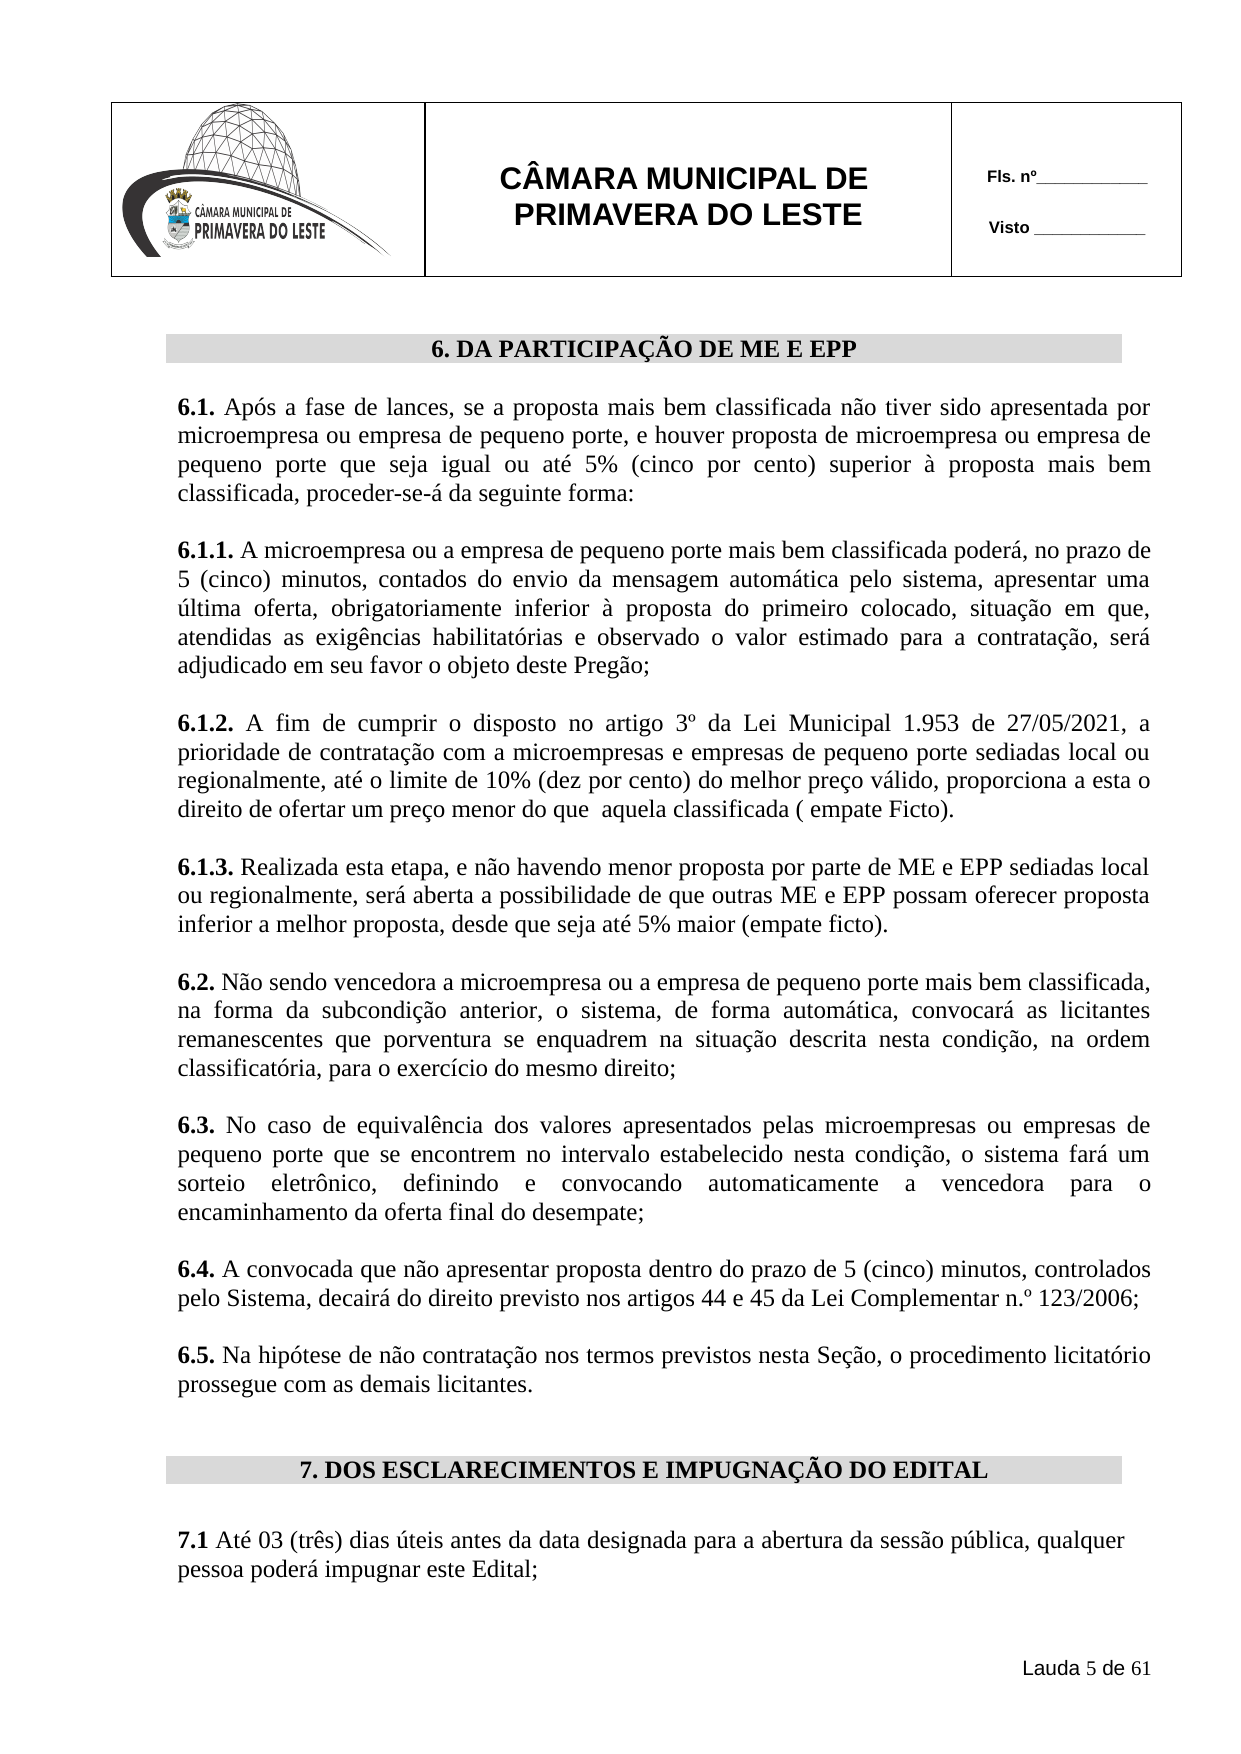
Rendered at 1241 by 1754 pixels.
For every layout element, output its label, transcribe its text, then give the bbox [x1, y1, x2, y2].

text 6.4. A convocada que não apresentar proposta dentro do prazo de 5 (cinco) minutos, controlados pelo Sistema, decairá do direito previsto nos artigos 44 e 45 da Lei Complementar n.º 123/2006; [177, 1254, 1152, 1312]
text 6.1.2. A fim de cumprir o disposto no artigo 3º da Lei Municipal 1.953 de 27/05/2021, a prioridade de contratação com a microempresas e empresas de pequeno porte sediadas local ou regionalmente, até o limite de 10% (dez por cento) do melhor preço válido, proporciona a esta o direito de ofertar um preço menor do que aquela classificada ( empate Ficto). [177, 708, 1152, 823]
text 6.3. No caso de equivalência dos valores apresentados pelas microempresas ou empresas de pequeno porte que se encontrem no intervalo estabelecido nesta condição, o sistema fará um sorteio eletrônico, definindo e convocando automaticamente a vencedora para o encaminhamento da oferta final do desempate; [177, 1111, 1152, 1226]
picture [122, 103, 392, 257]
text 6.1.1. A microempresa ou a empresa de pequeno porte mais bem classificada poderá, no prazo de 5 (cinco) minutos, contados do envio da mensagem automática pelo sistema, apresentar uma última oferta, obrigatoriamente inferior à proposta do primeiro colocado, situação em que, atendidas as exigências habilitatórias e observado o valor estimado para a contratação, será adjudicado em seu favor o objeto deste Pregão; [177, 536, 1152, 679]
text 6.2. Não sendo vencedora a microempresa ou a empresa de pequeno porte mais bem classificada, na forma da subcondição anterior, o sistema, de forma automática, convocará as licitantes remanescentes que porventura se enquadrem na situação descrita nesta condição, na ordem classificatória, para o exercício do mesmo direito; [177, 967, 1152, 1082]
table_header 7. DOS ESCLARECIMENTOS E IMPUGNAÇÃO DO EDITAL [166, 1456, 1122, 1484]
table_header 6. DA PARTICIPAÇÃO DE ME E EPP [166, 334, 1122, 363]
text 6.1.3. Realizada esta etapa, e não havendo menor proposta por parte de ME e EPP sediadas local ou regionalmente, será aberta a possibilidade de que outras ME e EPP possam oferecer proposta inferior a melhor proposta, desde que seja até 5% maior (empate ficto). [177, 852, 1152, 938]
text 6.5. Na hipótese de não contratação nos termos previstos nesta Seção, o procedimento licitatório prossegue com as demais licitantes. [177, 1341, 1152, 1398]
text 7.1 Até 03 (três) dias úteis antes da data designada para a abertura da sessão pública, qualquer pessoa poderá impugnar este Edital; [177, 1526, 1127, 1583]
text 6.1. Após a fase de lances, se a proposta mais bem classificada não tiver sido apresentada por microempresa ou empresa de pequeno porte, e houver proposta de microempresa ou empresa de pequeno porte que seja igual ou até 5% (cinco por cento) superior à proposta mais bem classificada, proceder-se-á da seguinte forma: [177, 392, 1152, 507]
